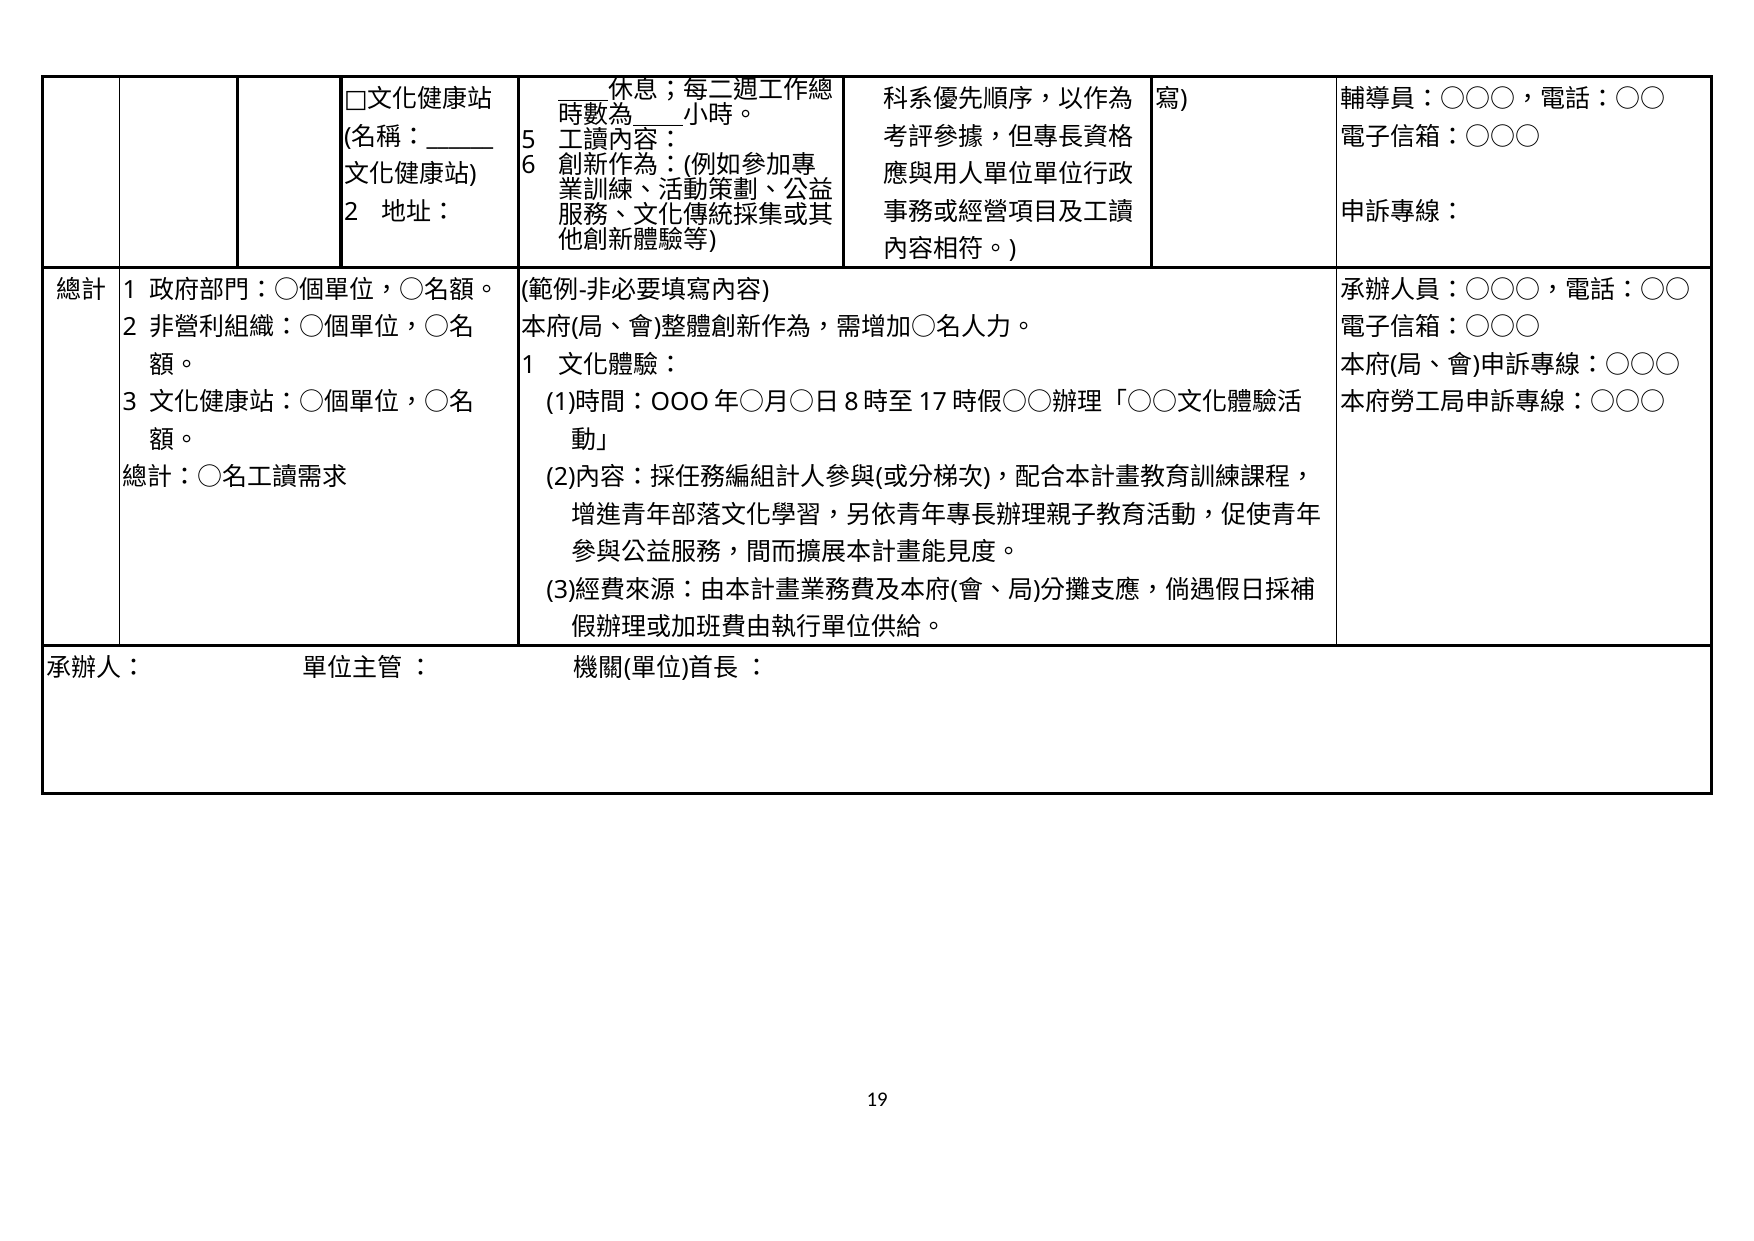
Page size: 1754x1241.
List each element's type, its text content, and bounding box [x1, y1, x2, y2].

table_cell 輔導員：○○○，電話：○○ 電子信箱：○○○ 申訴專線： [1337, 78, 1710, 266]
table_cell ＿＿休息；每二週工作總時數為＿＿小時。 工讀內容： 創新作為：(例如參加專業訓練、活動策劃、公益服務、文化傳統採集或其他創新體驗等) [520, 78, 842, 266]
table_cell □文化健康站(名稱：______文化健康站) 地址： [343, 78, 517, 266]
table_cell [44, 78, 119, 266]
table_cell 承辦人： 單位主管 ： 機關(單位)首長 ： [44, 647, 1710, 792]
table_cell 總計 [44, 269, 119, 644]
table_cell (範例-非必要填寫內容) 本府(局、會)整體創新作為，需增加○名人力。 文化體驗： (1)時間：OOO年○月○日8時至17時假○○辦理「○○文化體驗活動」 (2)內容：採任務編組計人參與(或分梯次)，配合本計畫教育訓練課程，增進青年部落文化學習，另依青年專長辦理親子教育活動，促使青年參與公益服務，間而擴展本計畫能見度。 (3)經費來源：由本計畫業務費及本府(會、局)分攤支應，倘遇假日採補假辦理或加班費由執行單位供給。 [520, 269, 1336, 644]
table_cell 政府部門：○個單位，○名額。 非營利組織：○個單位，○名額。 文化健康站：○個單位，○名額。 總計：○名工讀需求 [120, 269, 517, 644]
table_cell 一般資格：依本計畫第8點規定實施對象。 專長資格(本項目需填入科系優先順序，以作為考評參據，但專長資格應與用人單位單位行政事務或經營項目及工讀內容相符。) [845, 78, 1150, 266]
table_cell [120, 78, 236, 266]
table_cell 寫) [1153, 78, 1336, 266]
table_cell 承辦人員：○○○，電話：○○ 電子信箱：○○○ 本府(局、會)申訴專線：○○○ 本府勞工局申訴專線：○○○ [1337, 269, 1710, 644]
table_cell [239, 78, 339, 266]
